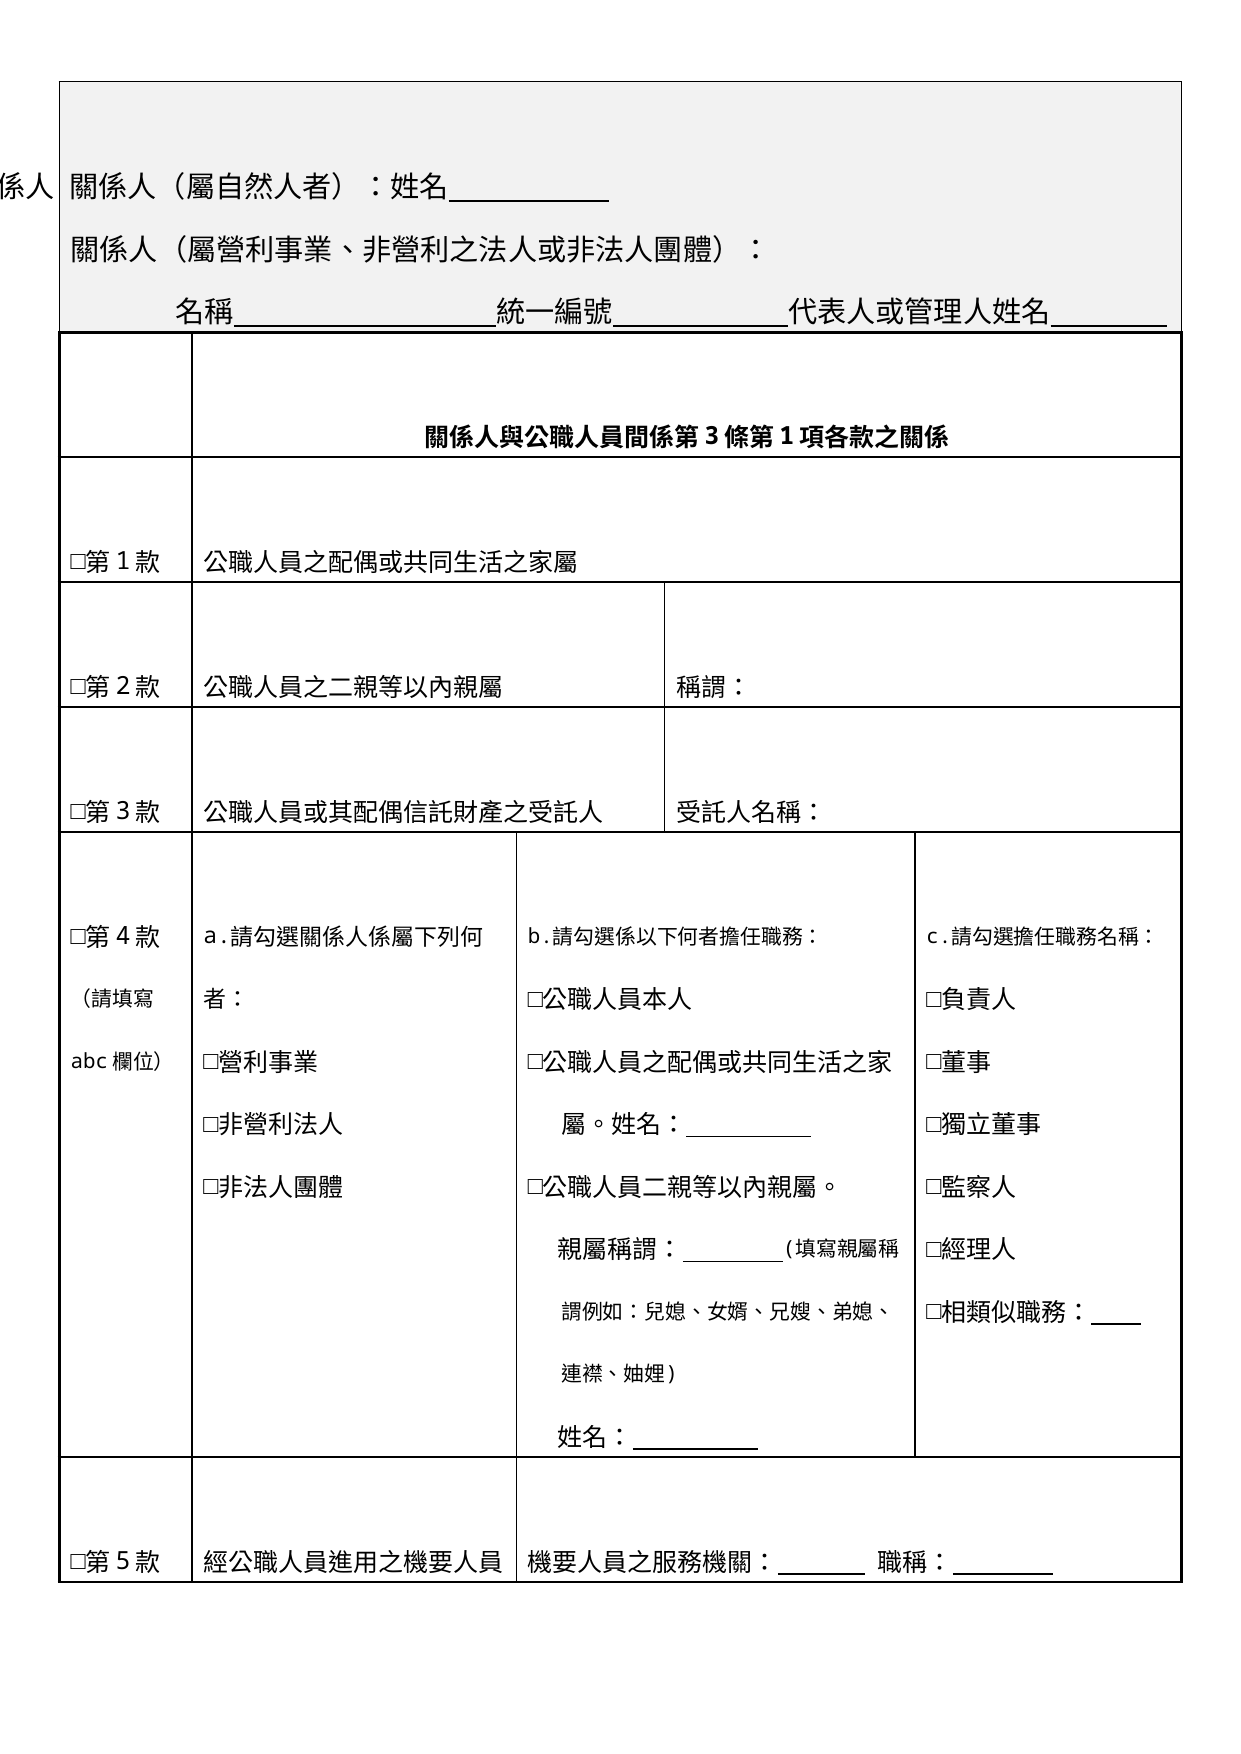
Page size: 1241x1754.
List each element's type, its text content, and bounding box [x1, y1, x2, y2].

table_cell 公職人員之二親等以內親屬 [193, 583, 664, 706]
table_cell 關係人 關係人（屬自然人者）：姓名 關係人（屬營利事業、非營利之法人或非法人團體）： 名稱 統一編號 代表人或管理人姓名 [60, 82, 1181, 331]
table_cell c.請勾選擔任職務名稱： □負責人 □董事 □獨立董事 □監察人 □經理人 □相類似職務： [916, 833, 1180, 1456]
table_cell 稱謂： [665, 583, 1180, 706]
table_cell 機要人員之服務機關： 職稱： [517, 1458, 1180, 1581]
table_cell b.請勾選係以下何者擔任職務： □公職人員本人 □公職人員之配偶或共同生活之家屬。姓名： □公職人員二親等以內親屬。 親屬稱謂： (填寫親屬稱謂例如：兒媳、女婿、兄嫂、弟媳、連襟、妯娌) 姓名： [517, 833, 914, 1456]
table_cell □第2款 [61, 583, 191, 706]
table_cell 受託人名稱： [665, 708, 1180, 831]
table_cell 公職人員之配偶或共同生活之家屬 [193, 458, 1180, 581]
table_cell 公職人員或其配偶信託財產之受託人 [193, 708, 664, 831]
table_cell □第3款 [61, 708, 191, 831]
table_cell □第1款 [61, 458, 191, 581]
table_cell [61, 334, 191, 456]
table_cell 關係人與公職人員間係第3條第1項各款之關係 [193, 334, 1180, 456]
table_cell a.請勾選關係人係屬下列何者： □營利事業 □非營利法人 □非法人團體 [193, 833, 516, 1456]
table_cell 經公職人員進用之機要人員 [193, 1458, 516, 1581]
table_cell □第5款 [61, 1458, 191, 1581]
table_cell □第4款 （請填寫abc欄位） [61, 833, 191, 1456]
